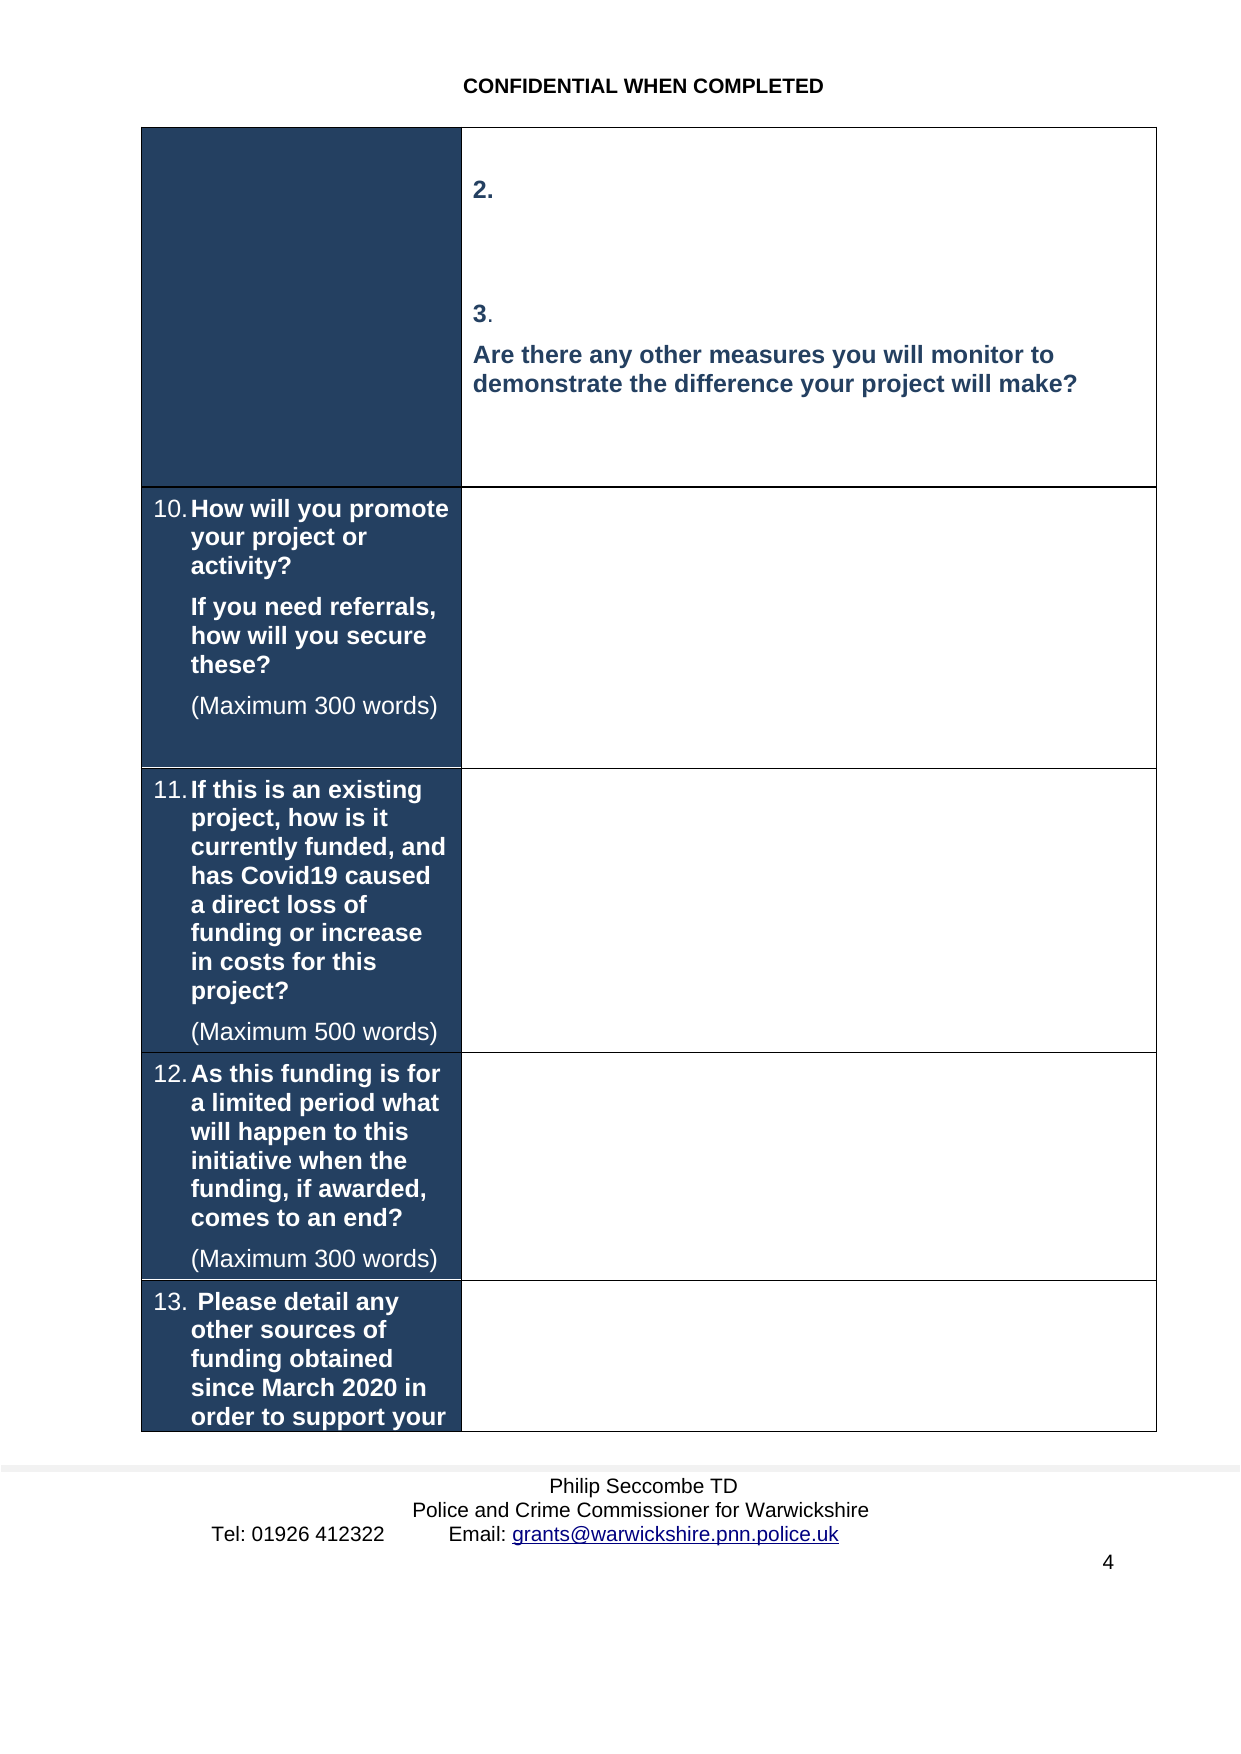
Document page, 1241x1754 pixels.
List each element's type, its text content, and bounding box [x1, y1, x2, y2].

table_cell [142, 128, 461, 486]
table_cell As this funding is for a limited period what will happen to this initiative when the funding, if awarded, comes to an end? (Maximum 300 words) [142, 1053, 461, 1279]
table_cell How will you promote your project or activity? If you need referrals, how will you secure these? (Maximum 300 words) [142, 488, 461, 767]
table_cell If this is an existing project, how is it currently funded, and has Covid19 caused a direct loss of funding or increase in costs for this project? (Maximum 500 words) [142, 769, 461, 1052]
table_cell [462, 1281, 1156, 1431]
table_cell 2. 3. Are there any other measures you will monitor to demonstrate the difference your project will make? [462, 128, 1156, 486]
table_cell [462, 488, 1156, 767]
table_cell [462, 769, 1156, 1052]
table_cell [462, 1053, 1156, 1279]
table_cell Please detail any other sources of funding obtained since March 2020 in order to support your [142, 1281, 461, 1431]
